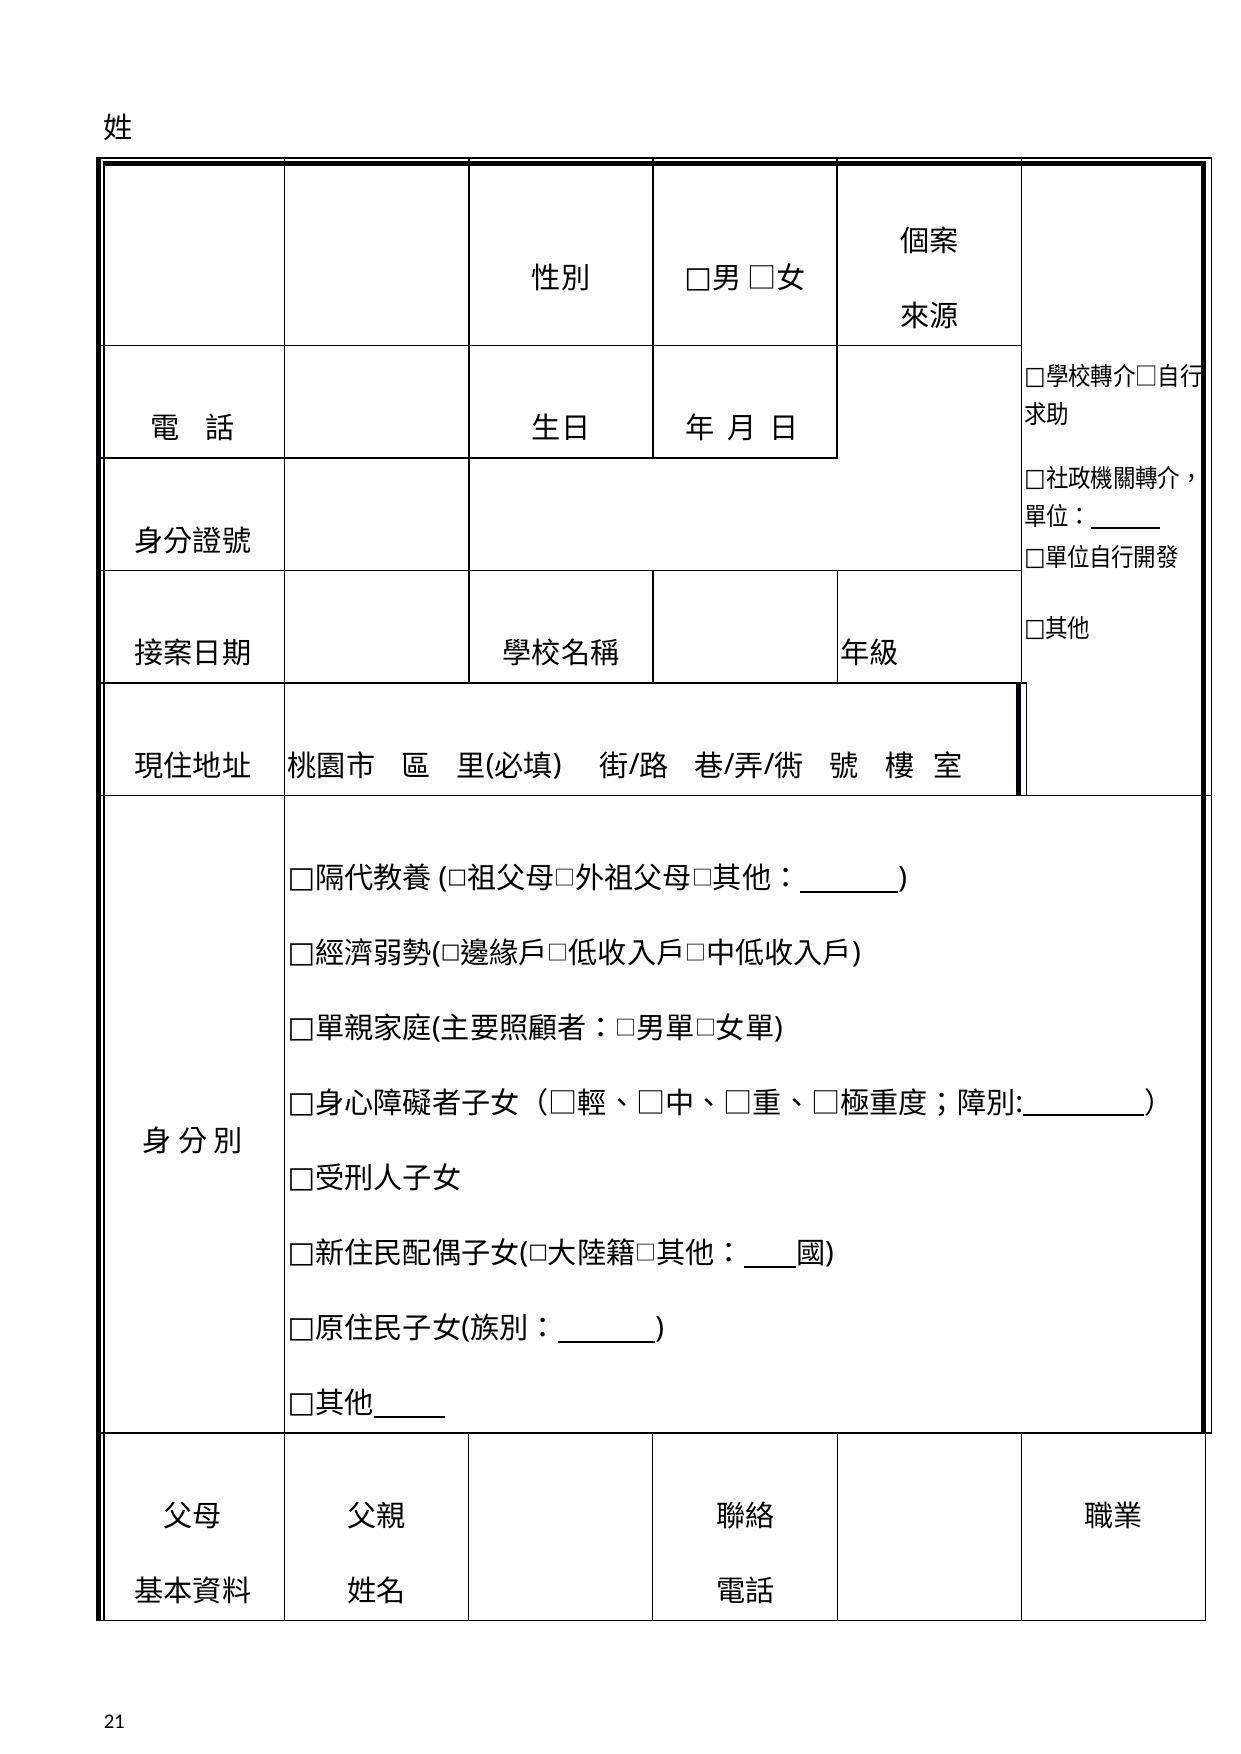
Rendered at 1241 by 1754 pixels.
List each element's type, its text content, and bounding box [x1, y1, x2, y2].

table_cell □隔代教養 (□祖父母□外祖父母□其他： ) □經濟弱勢(□邊緣戶□低收入戶□中低收入戶) □單親家庭(主要照顧者：□男單□女單) □身心障礙者子女（□輕、□中、□重、□極重度；障別: ） □受刑人子女 □新住民配偶子女(□大陸籍□其他： 國) □原住民子女(族別： ) □其他 [285, 796, 1201, 1432]
table_header 性別 [470, 166, 652, 344]
table_cell 身 分 別 [105, 796, 284, 1432]
table_header □學校轉介□自行求助 □社政機關轉介，單位： □單位自行開發 □其他 [1022, 166, 1201, 794]
table_cell 年 月 日 [654, 346, 836, 457]
table_cell [838, 1434, 1021, 1619]
table_cell [285, 346, 468, 457]
table_cell 接案日期 [105, 571, 284, 682]
table_cell 年級 [838, 571, 1021, 682]
table_header [105, 166, 284, 344]
table_cell 學校名稱 [470, 571, 652, 682]
table_cell 身分證號 [105, 459, 284, 569]
table_cell [654, 571, 837, 682]
table_cell [285, 571, 468, 682]
table_header 個案 來源 [838, 166, 1021, 344]
table_cell 生日 [470, 346, 652, 457]
table_cell [469, 1434, 652, 1619]
table_cell 電 話 [105, 346, 284, 457]
table_cell 父母 基本資料 [105, 1434, 284, 1619]
table_header [285, 166, 468, 344]
table_cell 父親 姓名 [285, 1434, 468, 1619]
table_cell 現住地址 [105, 684, 284, 794]
table_cell 聯絡 電話 [653, 1434, 837, 1619]
text 姓 [103, 82, 1137, 157]
table_cell 職業 [1022, 1434, 1205, 1619]
table_cell [285, 459, 468, 569]
table_cell 桃園市 區 里(必填) 街/路 巷/弄/衖 號 樓 室 [285, 684, 1016, 794]
table_header □男 □女 [654, 166, 836, 344]
